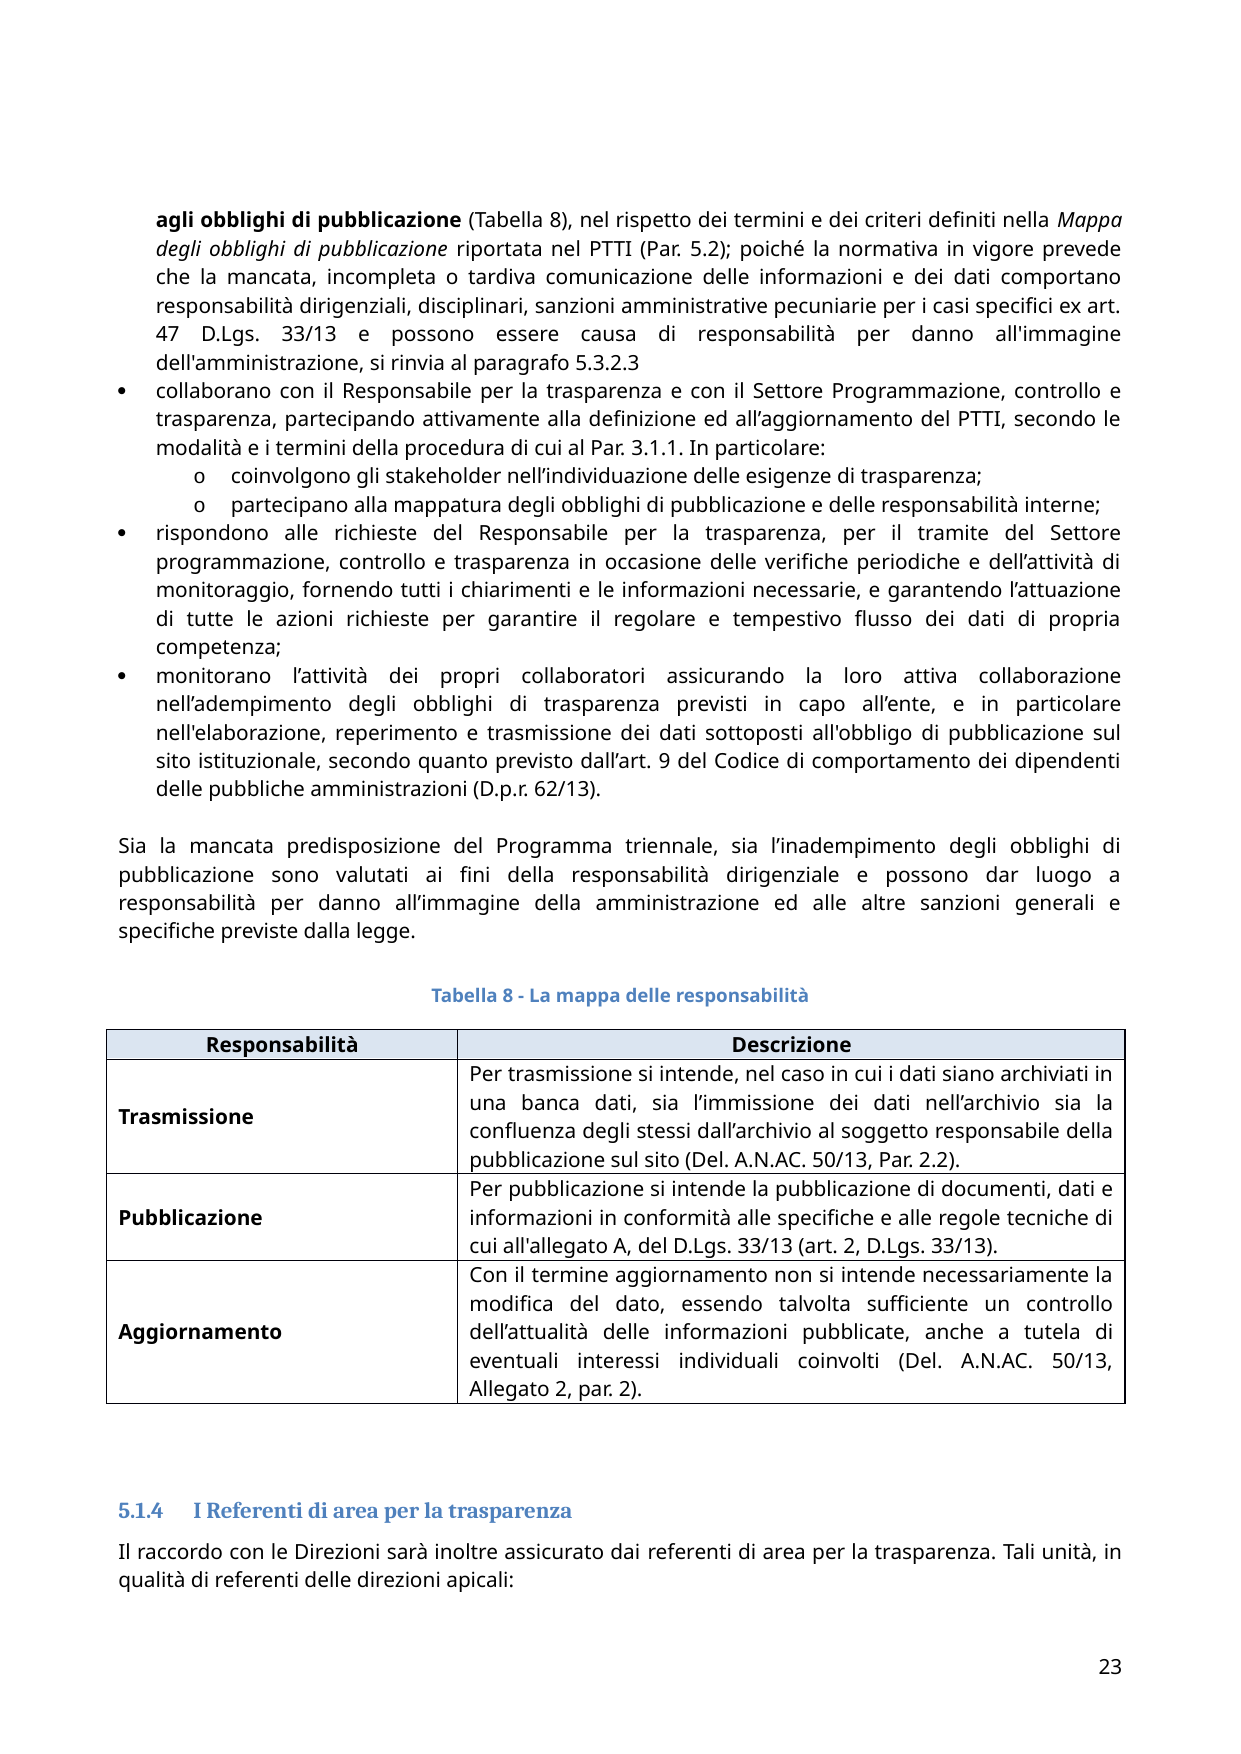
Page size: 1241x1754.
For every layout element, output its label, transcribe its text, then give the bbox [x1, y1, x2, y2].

text Sia la mancata predisposizione del Programma triennale, sia l’inadempimento degli obblighi di pubblicazione sono valutati ai fini della responsabilità dirigenziale e possono dar luogo a responsabilità per danno all’immagine della amministrazione ed alle altre sanzioni generali e specifiche previste dalla legge. [118, 831, 1122, 945]
table_cell Con il termine aggiornamento non si intende necessariamente la modifica del dato, essendo talvolta sufficiente un controllo dell’attualità delle informazioni pubblicate, anche a tutela di eventuali interessi individuali coinvolti (Del. A.N.AC. 50/13, Allegato 2, par. 2). [458, 1261, 1124, 1403]
list agli obblighi di pubblicazione (Tabella 8), nel rispetto dei termini e dei criteri definiti nella Mappa degli obblighi di pubblicazione riportata nel PTTI (Par. 5.2); poiché la normativa in vigore prevede che la mancata, incompleta o tardiva comunicazione delle informazioni e dei dati comportano responsabilità dirigenziali, disciplinari, sanzioni amministrative pecuniarie per i casi specifici ex art. 47 D.Lgs. 33/13 e possono essere causa di responsabilità per danno all'immagine dell'amministrazione, si rinvia al paragrafo 5.3.2.3 [118, 206, 1122, 376]
list coinvolgono gli stakeholder nell’individuazione delle esigenze di trasparenza; [193, 461, 1122, 490]
table_cell Per pubblicazione si intende la pubblicazione di documenti, dati e informazioni in conformità alle specifiche e alle regole tecniche di cui all'allegato A, del D.Lgs. 33/13 (art. 2, D.Lgs. 33/13). [458, 1174, 1124, 1259]
table_cell Aggiornamento [107, 1261, 457, 1403]
text Tabella 8 - La mappa delle responsabilità [118, 983, 1122, 1008]
list partecipano alla mappatura degli obblighi di pubblicazione e delle responsabilità interne; [193, 490, 1122, 518]
table_cell Trasmissione [107, 1060, 457, 1173]
subtitle I Referenti di area per la trasparenza [118, 1498, 1122, 1524]
table_cell Pubblicazione [107, 1174, 457, 1259]
table_header Responsabilità [107, 1030, 457, 1058]
list collaborano con il Responsabile per la trasparenza e con il Settore Programmazione, controllo e trasparenza, partecipando attivamente alla definizione ed all’aggiornamento del PTTI, secondo le modalità e i termini della procedura di cui al Par. 3.1.1. In particolare: [118, 376, 1122, 461]
table_cell Per trasmissione si intende, nel caso in cui i dati siano archiviati in una banca dati, sia l’immissione dei dati nell’archivio sia la confluenza degli stessi dall’archivio al soggetto responsabile della pubblicazione sul sito (Del. A.N.AC. 50/13, Par. 2.2). [458, 1060, 1124, 1173]
table_header Descrizione [458, 1030, 1124, 1058]
list rispondono alle richieste del Responsabile per la trasparenza, per il tramite del Settore programmazione, controllo e trasparenza in occasione delle verifiche periodiche e dell’attività di monitoraggio, fornendo tutti i chiarimenti e le informazioni necessarie, e garantendo l’attuazione di tutte le azioni richieste per garantire il regolare e tempestivo flusso dei dati di propria competenza; [118, 518, 1122, 661]
list monitorano l’attività dei propri collaboratori assicurando la loro attiva collaborazione nell’adempimento degli obblighi di trasparenza previsti in capo all’ente, e in particolare nell'elaborazione, reperimento e trasmissione dei dati sottoposti all'obbligo di pubblicazione sul sito istituzionale, secondo quanto previsto dall’art. 9 del Codice di comportamento dei dipendenti delle pubbliche amministrazioni (D.p.r. 62/13). [118, 661, 1122, 803]
text Il raccordo con le Direzioni sarà inoltre assicurato dai referenti di area per la trasparenza. Tali unità, in qualità di referenti delle direzioni apicali: [118, 1537, 1122, 1594]
